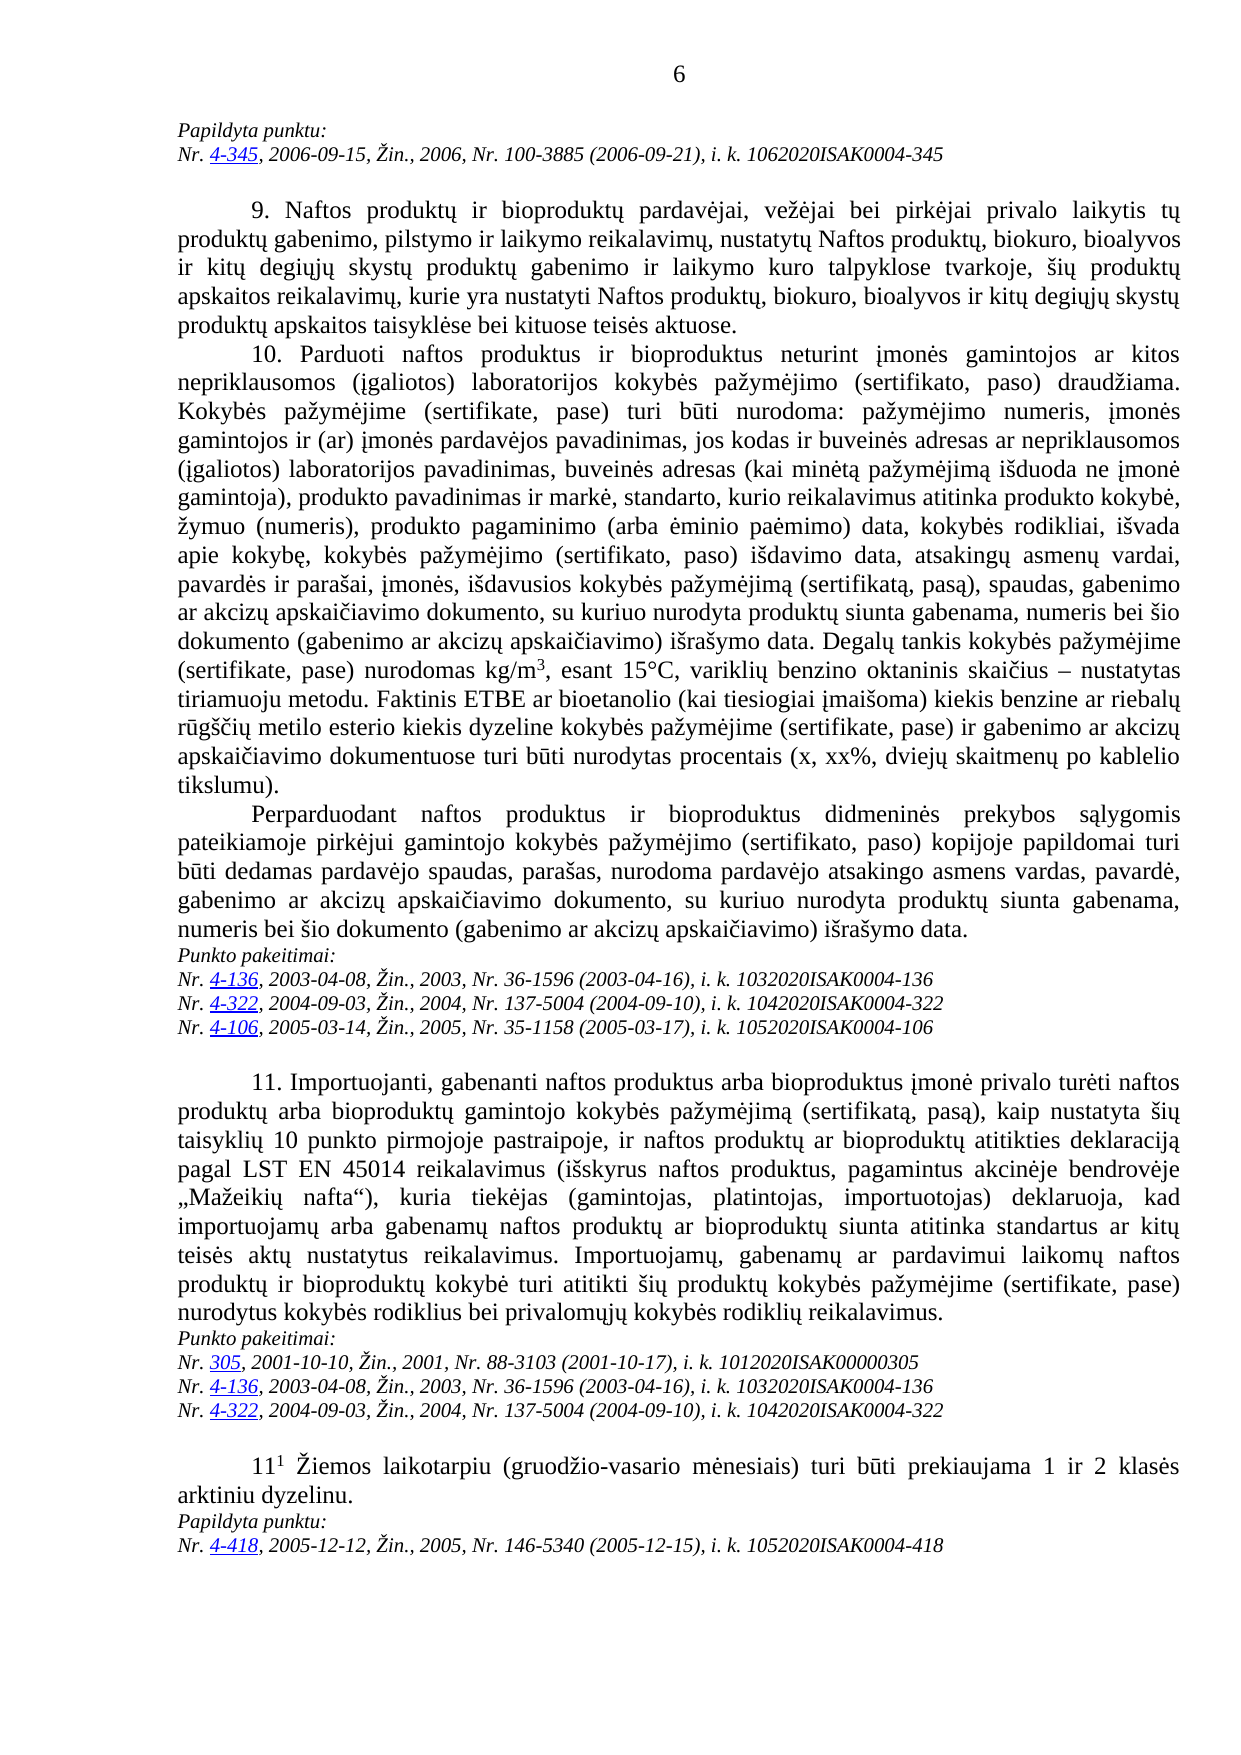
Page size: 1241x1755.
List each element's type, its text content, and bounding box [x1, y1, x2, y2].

text Nr. 4-418, 2005-12-12, Žin., 2005, Nr. 146-5340 (2005-12-15), i. k. 1052020ISAK0004-418 [177, 1533, 1181, 1557]
text Punkto pakeitimai: [177, 942, 1181, 967]
text Nr. 305, 2001-10-10, Žin., 2001, Nr. 88-3103 (2001-10-17), i. k. 1012020ISAK00000305 [177, 1350, 1181, 1374]
text Punkto pakeitimai: [177, 1326, 1181, 1350]
text 111 Žiemos laikotarpiu (gruodžio-vasario mėnesiais) turi būti prekiaujama 1 ir 2 klasės arktiniu dyzelinu. [177, 1451, 1181, 1509]
text Perparduodant naftos produktus ir bioproduktus didmeninės prekybos sąlygomis pateikiamoje pirkėjui gamintojo kokybės pažymėjimo (sertifikato, paso) kopijoje papildomai turi būti dedamas pardavėjo spaudas, parašas, nurodoma pardavėjo atsakingo asmens vardas, pavardė, gabenimo ar akcizų apskaičiavimo dokumento, su kuriuo nurodyta produktų siunta gabenama, numeris bei šio dokumento (gabenimo ar akcizų apskaičiavimo) išrašymo data. [177, 799, 1181, 942]
text 10. Parduoti naftos produktus ir bioproduktus neturint įmonės gamintojos ar kitos nepriklausomos (įgaliotos) laboratorijos kokybės pažymėjimo (sertifikato, paso) draudžiama. Kokybės pažymėjime (sertifikate, pase) turi būti nurodoma: pažymėjimo numeris, įmonės gamintojos ir (ar) įmonės pardavėjos pavadinimas, jos kodas ir buveinės adresas ar nepriklausomos (įgaliotos) laboratorijos pavadinimas, buveinės adresas (kai minėtą pažymėjimą išduoda ne įmonė gamintoja), produkto pavadinimas ir markė, standarto, kurio reikalavimus atitinka produkto kokybė, žymuo (numeris), produkto pagaminimo (arba ėminio paėmimo) data, kokybės rodikliai, išvada apie kokybę, kokybės pažymėjimo (sertifikato, paso) išdavimo data, atsakingų asmenų vardai, pavardės ir parašai, įmonės, išdavusios kokybės pažymėjimą (sertifikatą, pasą), spaudas, gabenimo ar akcizų apskaičiavimo dokumento, su kuriuo nurodyta produktų siunta gabenama, numeris bei šio dokumento (gabenimo ar akcizų apskaičiavimo) išrašymo data. Degalų tankis kokybės pažymėjime (sertifikate, pase) nurodomas kg/m3, esant 15°C, variklių benzino oktaninis skaičius – nustatytas tiriamuoju metodu. Faktinis ETBE ar bioetanolio (kai tiesiogiai įmaišoma) kiekis benzine ar riebalų rūgščių metilo esterio kiekis dyzeline kokybės pažymėjime (sertifikate, pase) ir gabenimo ar akcizų apskaičiavimo dokumentuose turi būti nurodytas procentais (x, xx%, dviejų skaitmenų po kablelio tikslumu). [177, 339, 1181, 799]
text Nr. 4-136, 2003-04-08, Žin., 2003, Nr. 36-1596 (2003-04-16), i. k. 1032020ISAK0004-136 [177, 967, 1181, 991]
text Nr. 4-136, 2003-04-08, Žin., 2003, Nr. 36-1596 (2003-04-16), i. k. 1032020ISAK0004-136 [177, 1374, 1181, 1398]
text Nr. 4-106, 2005-03-14, Žin., 2005, Nr. 35-1158 (2005-03-17), i. k. 1052020ISAK0004-106 [177, 1015, 1181, 1039]
text Nr. 4-322, 2004-09-03, Žin., 2004, Nr. 137-5004 (2004-09-10), i. k. 1042020ISAK0004-322 [177, 991, 1181, 1015]
text Papildyta punktu: [177, 118, 1181, 142]
text Nr. 4-322, 2004-09-03, Žin., 2004, Nr. 137-5004 (2004-09-10), i. k. 1042020ISAK0004-322 [177, 1398, 1181, 1422]
text 9. Naftos produktų ir bioproduktų pardavėjai, vežėjai bei pirkėjai privalo laikytis tų produktų gabenimo, pilstymo ir laikymo reikalavimų, nustatytų Naftos produktų, biokuro, bioalyvos ir kitų degiųjų skystų produktų gabenimo ir laikymo kuro talpyklose tvarkoje, šių produktų apskaitos reikalavimų, kurie yra nustatyti Naftos produktų, biokuro, bioalyvos ir kitų degiųjų skystų produktų apskaitos taisyklėse bei kituose teisės aktuose. [177, 195, 1181, 339]
text 11. Importuojanti, gabenanti naftos produktus arba bioproduktus įmonė privalo turėti naftos produktų arba bioproduktų gamintojo kokybės pažymėjimą (sertifikatą, pasą), kaip nustatyta šių taisyklių 10 punkto pirmojoje pastraipoje, ir naftos produktų ar bioproduktų atitikties deklaraciją pagal LST EN 45014 reikalavimus (išskyrus naftos produktus, pagamintus akcinėje bendrovėje „Mažeikių nafta“), kuria tiekėjas (gamintojas, platintojas, importuotojas) deklaruoja, kad importuojamų arba gabenamų naftos produktų ar bioproduktų siunta atitinka standartus ar kitų teisės aktų nustatytus reikalavimus. Importuojamų, gabenamų ar pardavimui laikomų naftos produktų ir bioproduktų kokybė turi atitikti šių produktų kokybės pažymėjime (sertifikate, pase) nurodytus kokybės rodiklius bei privalomųjų kokybės rodiklių reikalavimus. [177, 1067, 1181, 1326]
text Papildyta punktu: [177, 1509, 1181, 1533]
text Nr. 4-345, 2006-09-15, Žin., 2006, Nr. 100-3885 (2006-09-21), i. k. 1062020ISAK0004-345 [177, 142, 1181, 166]
